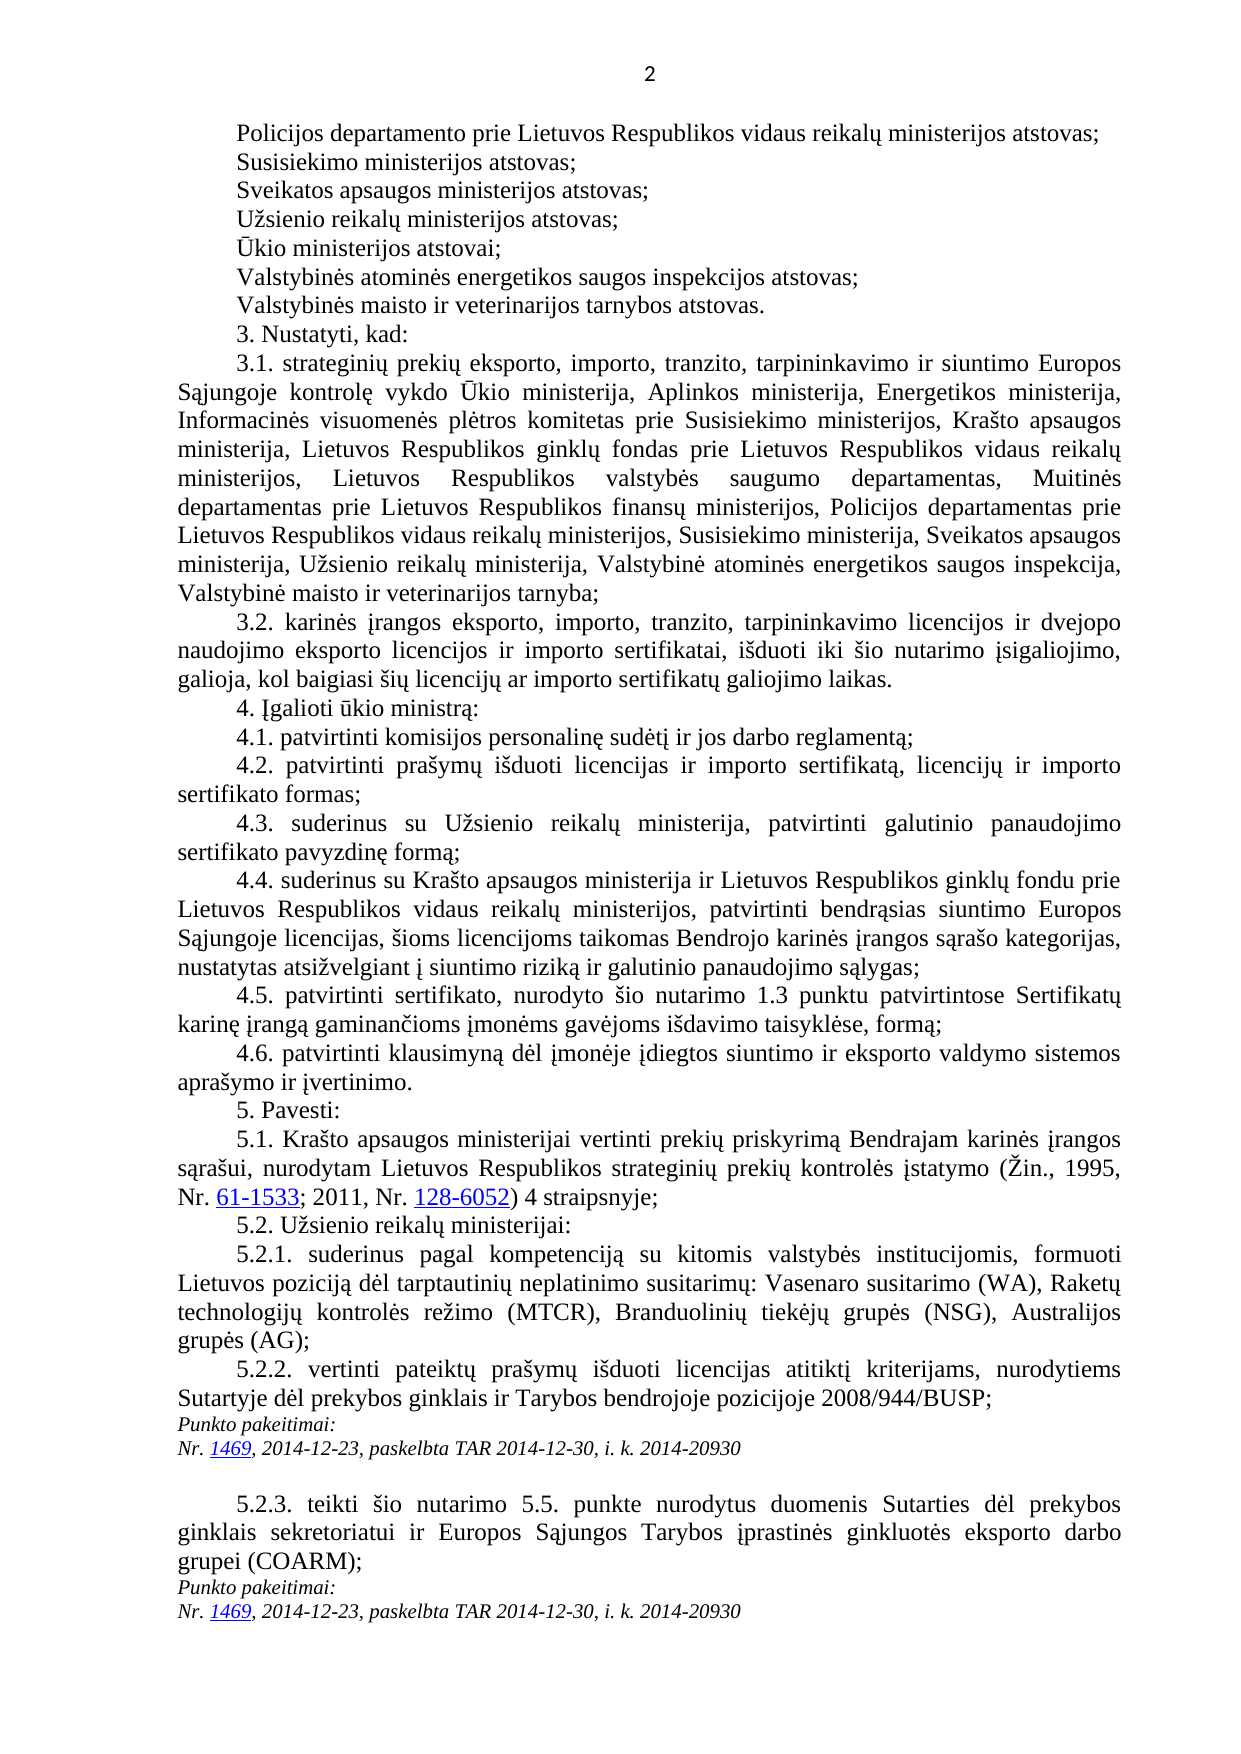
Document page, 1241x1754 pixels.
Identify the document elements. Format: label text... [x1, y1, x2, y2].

text Nr. 1469, 2014-12-23, paskelbta TAR 2014-12-30, i. k. 2014-20930 [177, 1436, 1122, 1460]
text 3. Nustatyti, kad: [177, 319, 1122, 348]
text 5.2.3. teikti šio nutarimo 5.5. punkte nurodytus duomenis Sutarties dėl prekybos ginklais sekretoriatui ir Europos Sąjungos Tarybos įprastinės ginkluotės eksporto darbo grupei (COARM); [177, 1489, 1122, 1575]
text Ūkio ministerijos atstovai; [177, 233, 1122, 262]
text 4.1. patvirtinti komisijos personalinę sudėtį ir jos darbo reglamentą; [177, 722, 1122, 751]
text Punkto pakeitimai: [177, 1575, 1122, 1599]
text Policijos departamento prie Lietuvos Respublikos vidaus reikalų ministerijos atstovas; [177, 118, 1122, 147]
text Užsienio reikalų ministerijos atstovas; [177, 204, 1122, 233]
text Susisiekimo ministerijos atstovas; [177, 147, 1122, 176]
text 4.6. patvirtinti klausimyną dėl įmonėje įdiegtos siuntimo ir eksporto valdymo sistemos aprašymo ir įvertinimo. [177, 1038, 1122, 1096]
text Punkto pakeitimai: [177, 1412, 1122, 1436]
text 3.1. strateginių prekių eksporto, importo, tranzito, tarpininkavimo ir siuntimo Europos Sąjungoje kontrolę vykdo Ūkio ministerija, Aplinkos ministerija, Energetikos ministerija, Informacinės visuomenės plėtros komitetas prie Susisiekimo ministerijos, Krašto apsaugos ministerija, Lietuvos Respublikos ginklų fondas prie Lietuvos Respublikos vidaus reikalų ministerijos, Lietuvos Respublikos valstybės saugumo departamentas, Muitinės departamentas prie Lietuvos Respublikos finansų ministerijos, Policijos departamentas prie Lietuvos Respublikos vidaus reikalų ministerijos, Susisiekimo ministerija, Sveikatos apsaugos ministerija, Užsienio reikalų ministerija, Valstybinė atominės energetikos saugos inspekcija, Valstybinė maisto ir veterinarijos tarnyba; [177, 348, 1122, 607]
text 4.5. patvirtinti sertifikato, nurodyto šio nutarimo 1.3 punktu patvirtintose Sertifikatų karinę įrangą gaminančioms įmonėms gavėjoms išdavimo taisyklėse, formą; [177, 981, 1122, 1038]
text 5.1. Krašto apsaugos ministerijai vertinti prekių priskyrimą Bendrajam karinės įrangos sąrašui, nurodytam Lietuvos Respublikos strateginių prekių kontrolės įstatymo (Žin., 1995, Nr. 61-1533; 2011, Nr. 128-6052) 4 straipsnyje; [177, 1124, 1122, 1211]
text 3.2. karinės įrangos eksporto, importo, tranzito, tarpininkavimo licencijos ir dvejopo naudojimo eksporto licencijos ir importo sertifikatai, išduoti iki šio nutarimo įsigaliojimo, galioja, kol baigiasi šių licencijų ar importo sertifikatų galiojimo laikas. [177, 607, 1122, 693]
text 4.2. patvirtinti prašymų išduoti licencijas ir importo sertifikatą, licencijų ir importo sertifikato formas; [177, 751, 1122, 808]
text Valstybinės maisto ir veterinarijos tarnybos atstovas. [177, 291, 1122, 319]
text 4.3. suderinus su Užsienio reikalų ministerija, patvirtinti galutinio panaudojimo sertifikato pavyzdinę formą; [177, 808, 1122, 866]
text 5. Pavesti: [177, 1096, 1122, 1124]
text 5.2.1. suderinus pagal kompetenciją su kitomis valstybės institucijomis, formuoti Lietuvos poziciją dėl tarptautinių neplatinimo susitarimų: Vasenaro susitarimo (WA), Raketų technologijų kontrolės režimo (MTCR), Branduolinių tiekėjų grupės (NSG), Australijos grupės (AG); [177, 1239, 1122, 1354]
text 5.2.2. vertinti pateiktų prašymų išduoti licencijas atitiktį kriterijams, nurodytiems Sutartyje dėl prekybos ginklais ir Tarybos bendrojoje pozicijoje 2008/944/BUSP; [177, 1354, 1122, 1412]
text Valstybinės atominės energetikos saugos inspekcijos atstovas; [177, 262, 1122, 291]
text Nr. 1469, 2014-12-23, paskelbta TAR 2014-12-30, i. k. 2014-20930 [177, 1599, 1122, 1623]
text 4.4. suderinus su Krašto apsaugos ministerija ir Lietuvos Respublikos ginklų fondu prie Lietuvos Respublikos vidaus reikalų ministerijos, patvirtinti bendrąsias siuntimo Europos Sąjungoje licencijas, šioms licencijoms taikomas Bendrojo karinės įrangos sąrašo kategorijas, nustatytas atsižvelgiant į siuntimo riziką ir galutinio panaudojimo sąlygas; [177, 866, 1122, 981]
text 4. Įgalioti ūkio ministrą: [177, 693, 1122, 722]
text 5.2. Užsienio reikalų ministerijai: [177, 1211, 1122, 1239]
text Sveikatos apsaugos ministerijos atstovas; [177, 176, 1122, 204]
